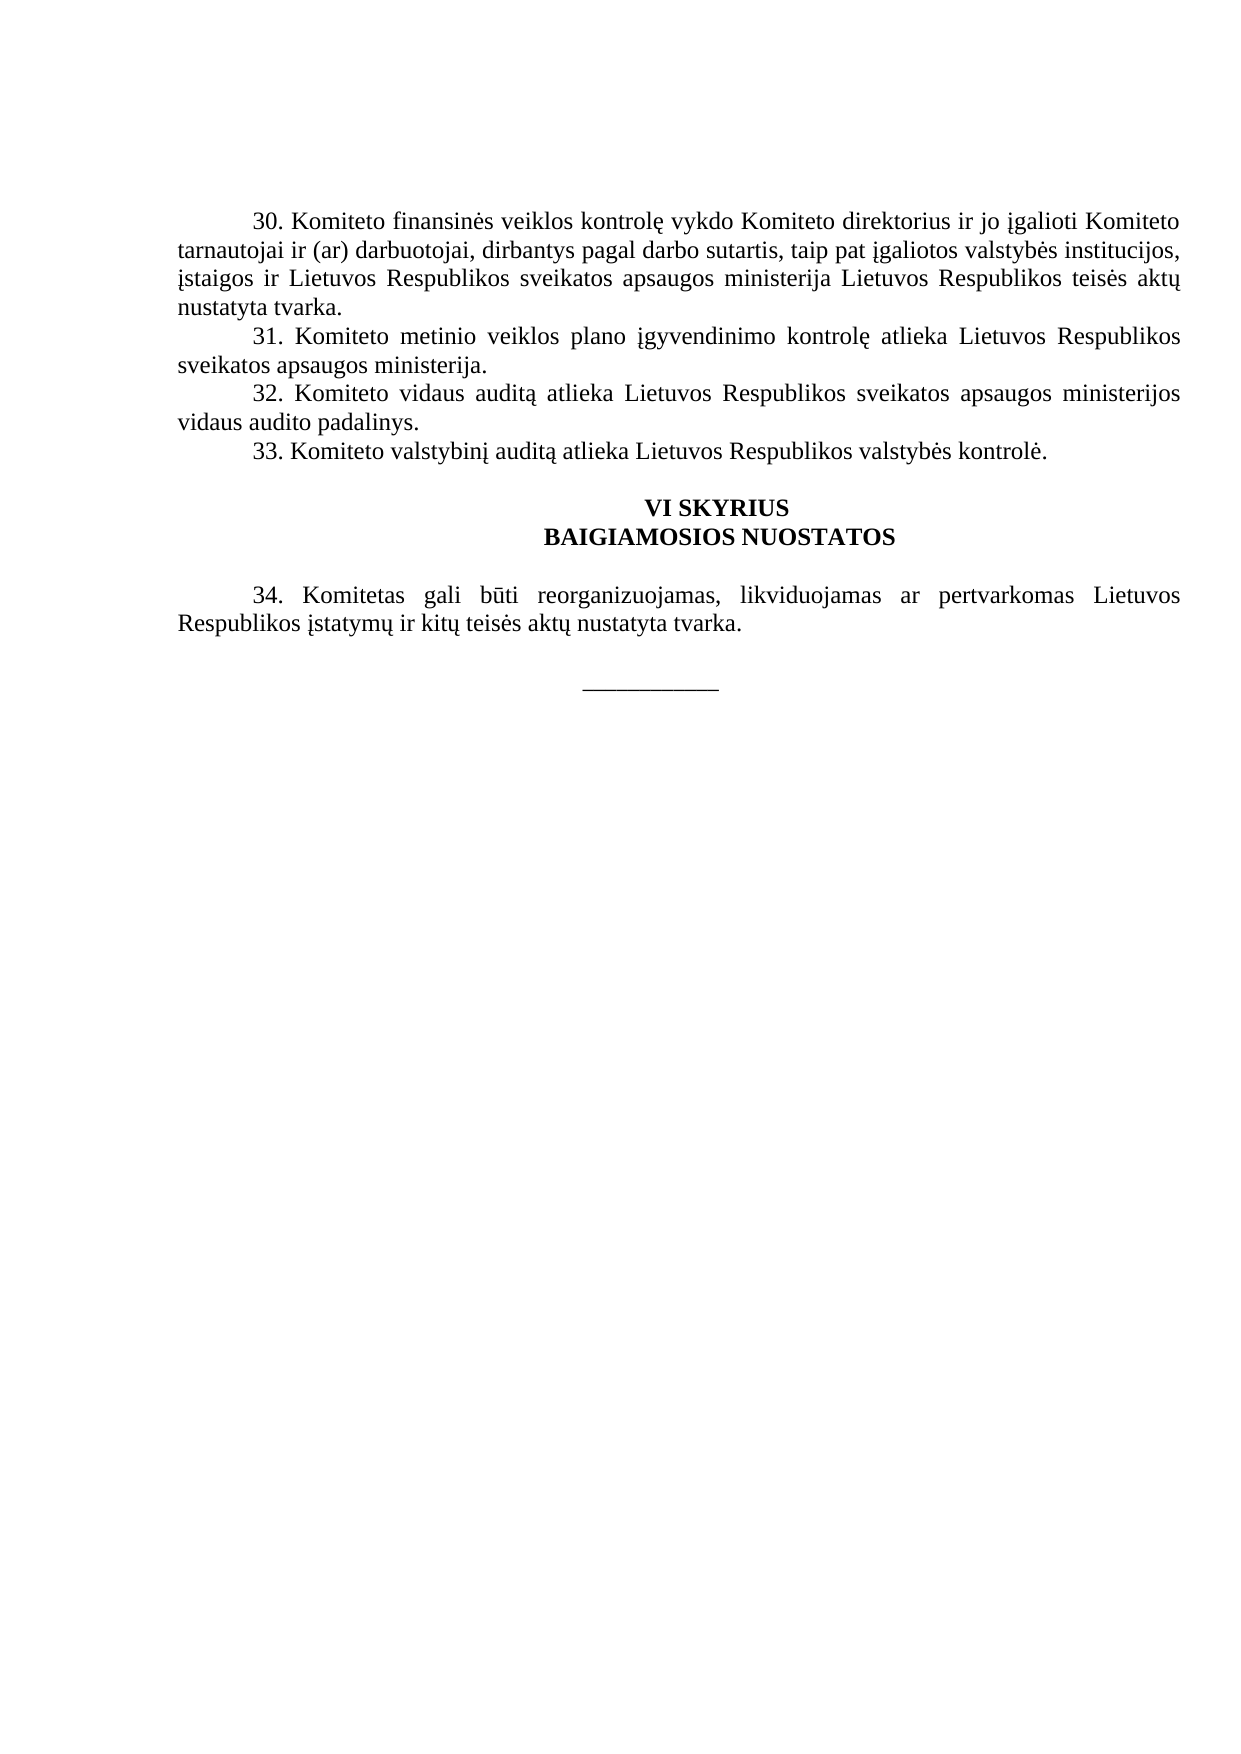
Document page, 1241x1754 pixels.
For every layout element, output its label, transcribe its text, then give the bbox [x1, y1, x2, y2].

text ____________ [582, 666, 1181, 694]
text BAIGIAMOSIOS NUOSTATOS [177, 522, 1181, 551]
text 32. Komiteto vidaus auditą atlieka Lietuvos Respublikos sveikatos apsaugos ministerijos vidaus audito padalinys. [177, 378, 1181, 436]
text 30. Komiteto finansinės veiklos kontrolę vykdo Komiteto direktorius ir jo įgalioti Komiteto tarnautojai ir (ar) darbuotojai, dirbantys pagal darbo sutartis, taip pat įgaliotos valstybės institucijos, įstaigos ir Lietuvos Respublikos sveikatos apsaugos ministerija Lietuvos Respublikos teisės aktų nustatyta tvarka. [177, 206, 1181, 321]
text 33. Komiteto valstybinį auditą atlieka Lietuvos Respublikos valstybės kontrolė. [177, 436, 1181, 465]
text 31. Komiteto metinio veiklos plano įgyvendinimo kontrolę atlieka Lietuvos Respublikos sveikatos apsaugos ministerija. [177, 321, 1181, 378]
text VI skyrius [177, 493, 1181, 522]
text 34. Komitetas gali būti reorganizuojamas, likviduojamas ar pertvarkomas Lietuvos Respublikos įstatymų ir kitų teisės aktų nustatyta tvarka. [177, 580, 1181, 637]
